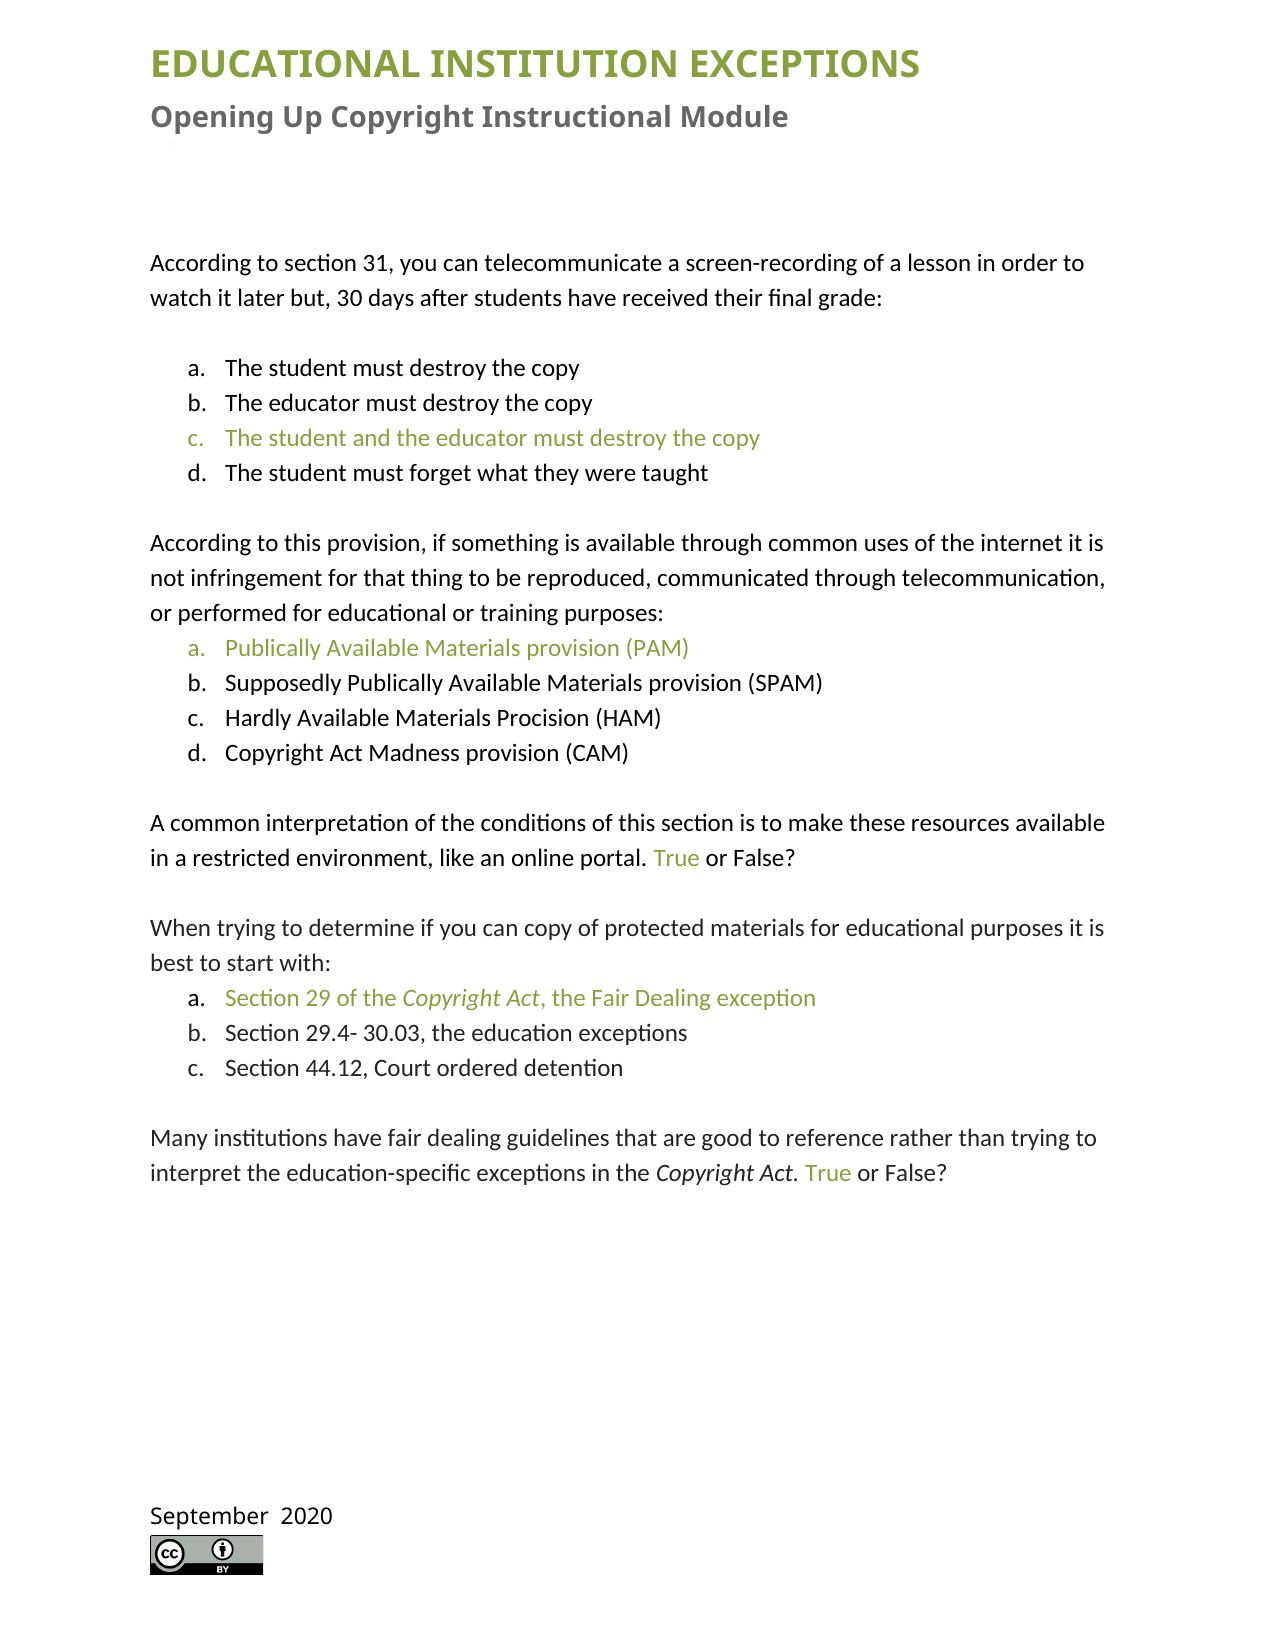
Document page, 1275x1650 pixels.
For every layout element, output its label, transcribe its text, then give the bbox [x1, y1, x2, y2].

list Copyright Act Madness provision (CAM) [187, 737, 1125, 767]
list The educator must destroy the copy [187, 387, 1125, 417]
list The student must forget what they were taught [187, 457, 1125, 487]
list Section 44.12, Court ordered detention [187, 1052, 1125, 1082]
list Supposedly Publically Available Materials provision (SPAM) [187, 667, 1125, 697]
text According to section 31, you can telecommunicate a screen-recording of a lesson in order to watch it later but, 30 days after students have received their final grade: [150, 247, 1125, 312]
text When trying to determine if you can copy of protected materials for educational purposes it is best to start with: [150, 912, 1125, 977]
picture [150, 1535, 264, 1575]
text Many institutions have fair dealing guidelines that are good to reference rather than trying to interpret the education-specific exceptions in the Copyright Act. True or False? [150, 1122, 1125, 1187]
text A common interpretation of the conditions of this section is to make these resources available in a restricted environment, like an online portal. True or False? [150, 807, 1125, 872]
text According to this provision, if something is available through common uses of the internet it is not infringement for that thing to be reproduced, communicated through telecommunication, or performed for educational or training purposes: [150, 527, 1125, 627]
list The student and the educator must destroy the copy [187, 422, 1125, 452]
list Publically Available Materials provision (PAM) [187, 632, 1125, 662]
list Section 29 of the Copyright Act, the Fair Dealing exception [187, 982, 1125, 1012]
list Section 29.4- 30.03, the education exceptions [187, 1017, 1125, 1047]
list Hardly Available Materials Procision (HAM) [187, 702, 1125, 732]
list The student must destroy the copy [187, 352, 1125, 382]
